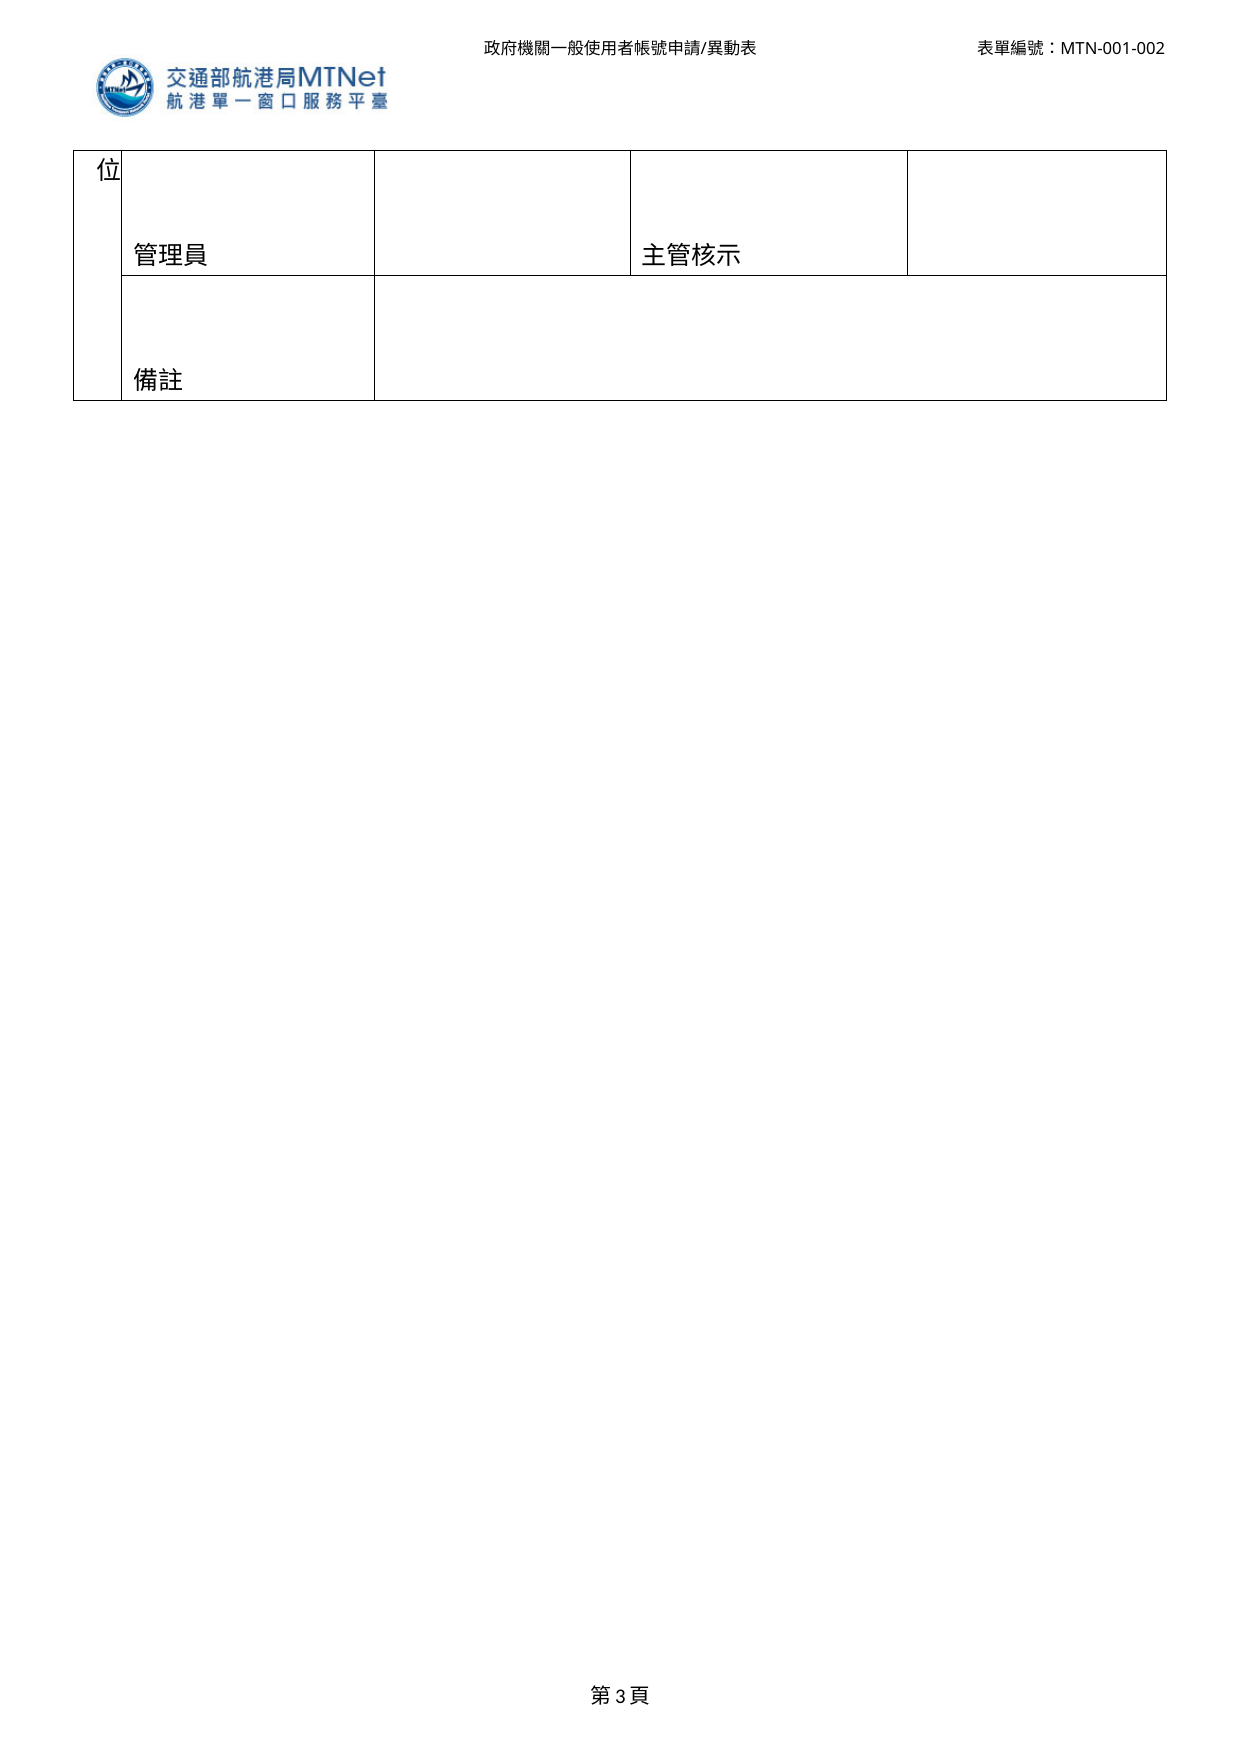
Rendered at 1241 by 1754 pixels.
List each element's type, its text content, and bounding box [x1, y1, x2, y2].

table_cell 管理員 [122, 151, 374, 275]
table_header 位 [74, 151, 121, 400]
table_cell 主管核示 [631, 151, 907, 275]
table_cell [908, 151, 1166, 275]
table_cell [375, 151, 630, 275]
table_cell [375, 276, 1166, 400]
table_cell 備註 [122, 276, 374, 400]
